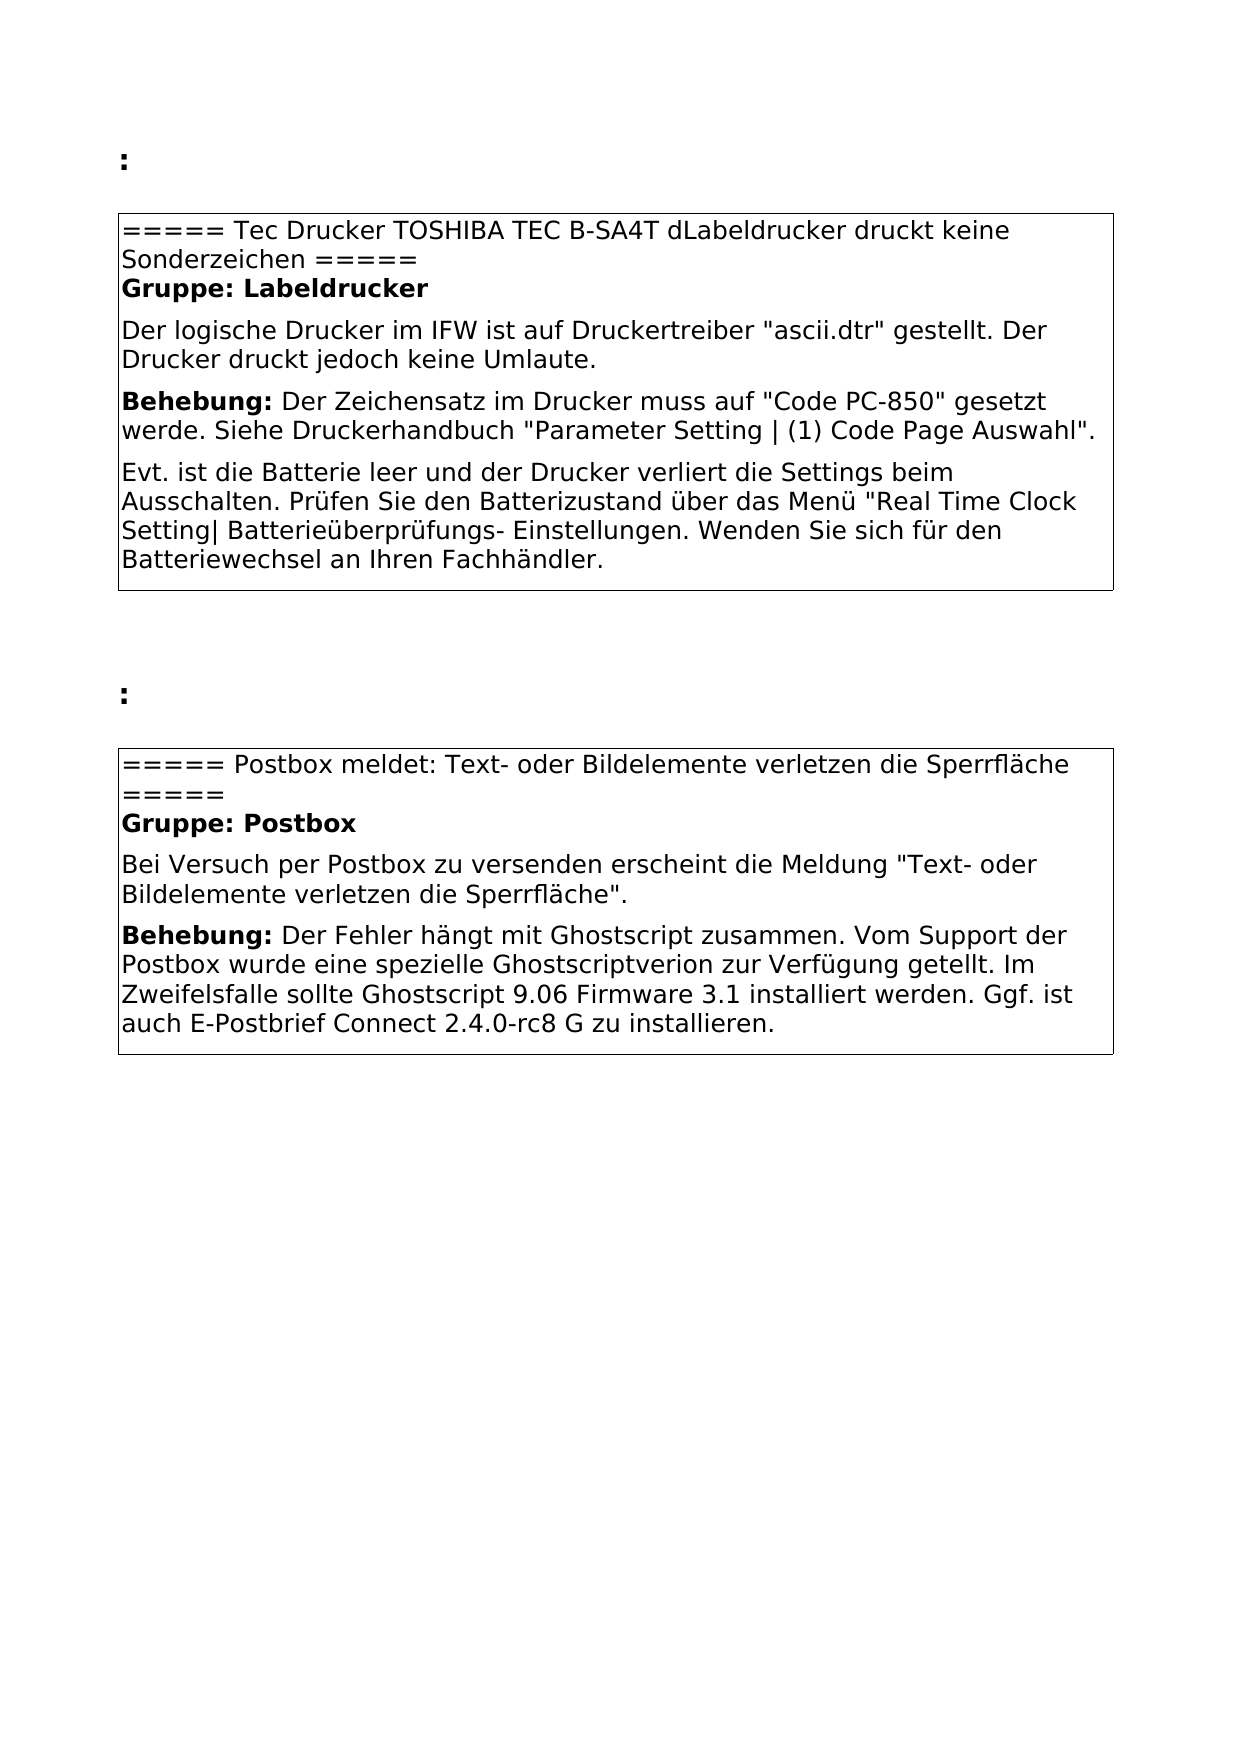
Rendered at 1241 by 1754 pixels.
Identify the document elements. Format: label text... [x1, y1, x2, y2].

table_header ===== Postbox meldet: Text- oder Bildelemente verletzen die Sperrfläche ===== Gruppe: Postbox Bei Versuch per Postbox zu versenden erscheint die Meldung "Text- oder Bildelemente verletzen die Sperrfläche". Behebung: Der Fehler hängt mit Ghostscript zusammen. Vom Support der Postbox wurde eine spezielle Ghostscriptverion zur Verfügung getellt. Im Zweifelsfalle sollte Ghostscript 9.06 Firmware 3.1 installiert werden. Ggf. ist auch E-Postbrief Connect 2.4.0-rc8 G zu installieren. [119, 749, 1113, 1053]
table_header ===== Tec Drucker TOSHIBA TEC B-SA4T dLabeldrucker druckt keine Sonderzeichen ===== Gruppe: Labeldrucker Der logische Drucker im IFW ist auf Druckertreiber "ascii.dtr" gestellt. Der Drucker druckt jedoch keine Umlaute. Behebung: Der Zeichensatz im Drucker muss auf "Code PC-850" gesetzt werde. Siehe Druckerhandbuch "Parameter Setting | (1) Code Page Auswahl". Evt. ist die Batterie leer und der Drucker verliert die Settings beim Ausschalten. Prüfen Sie den Batterizustand über das Menü "Real Time Clock Setting| Batterieüberprüfungs- Einstellungen. Wenden Sie sich für den Batteriewechsel an Ihren Fachhändler. [119, 214, 1113, 590]
subtitle : [118, 677, 1122, 711]
subtitle : [118, 143, 1122, 177]
